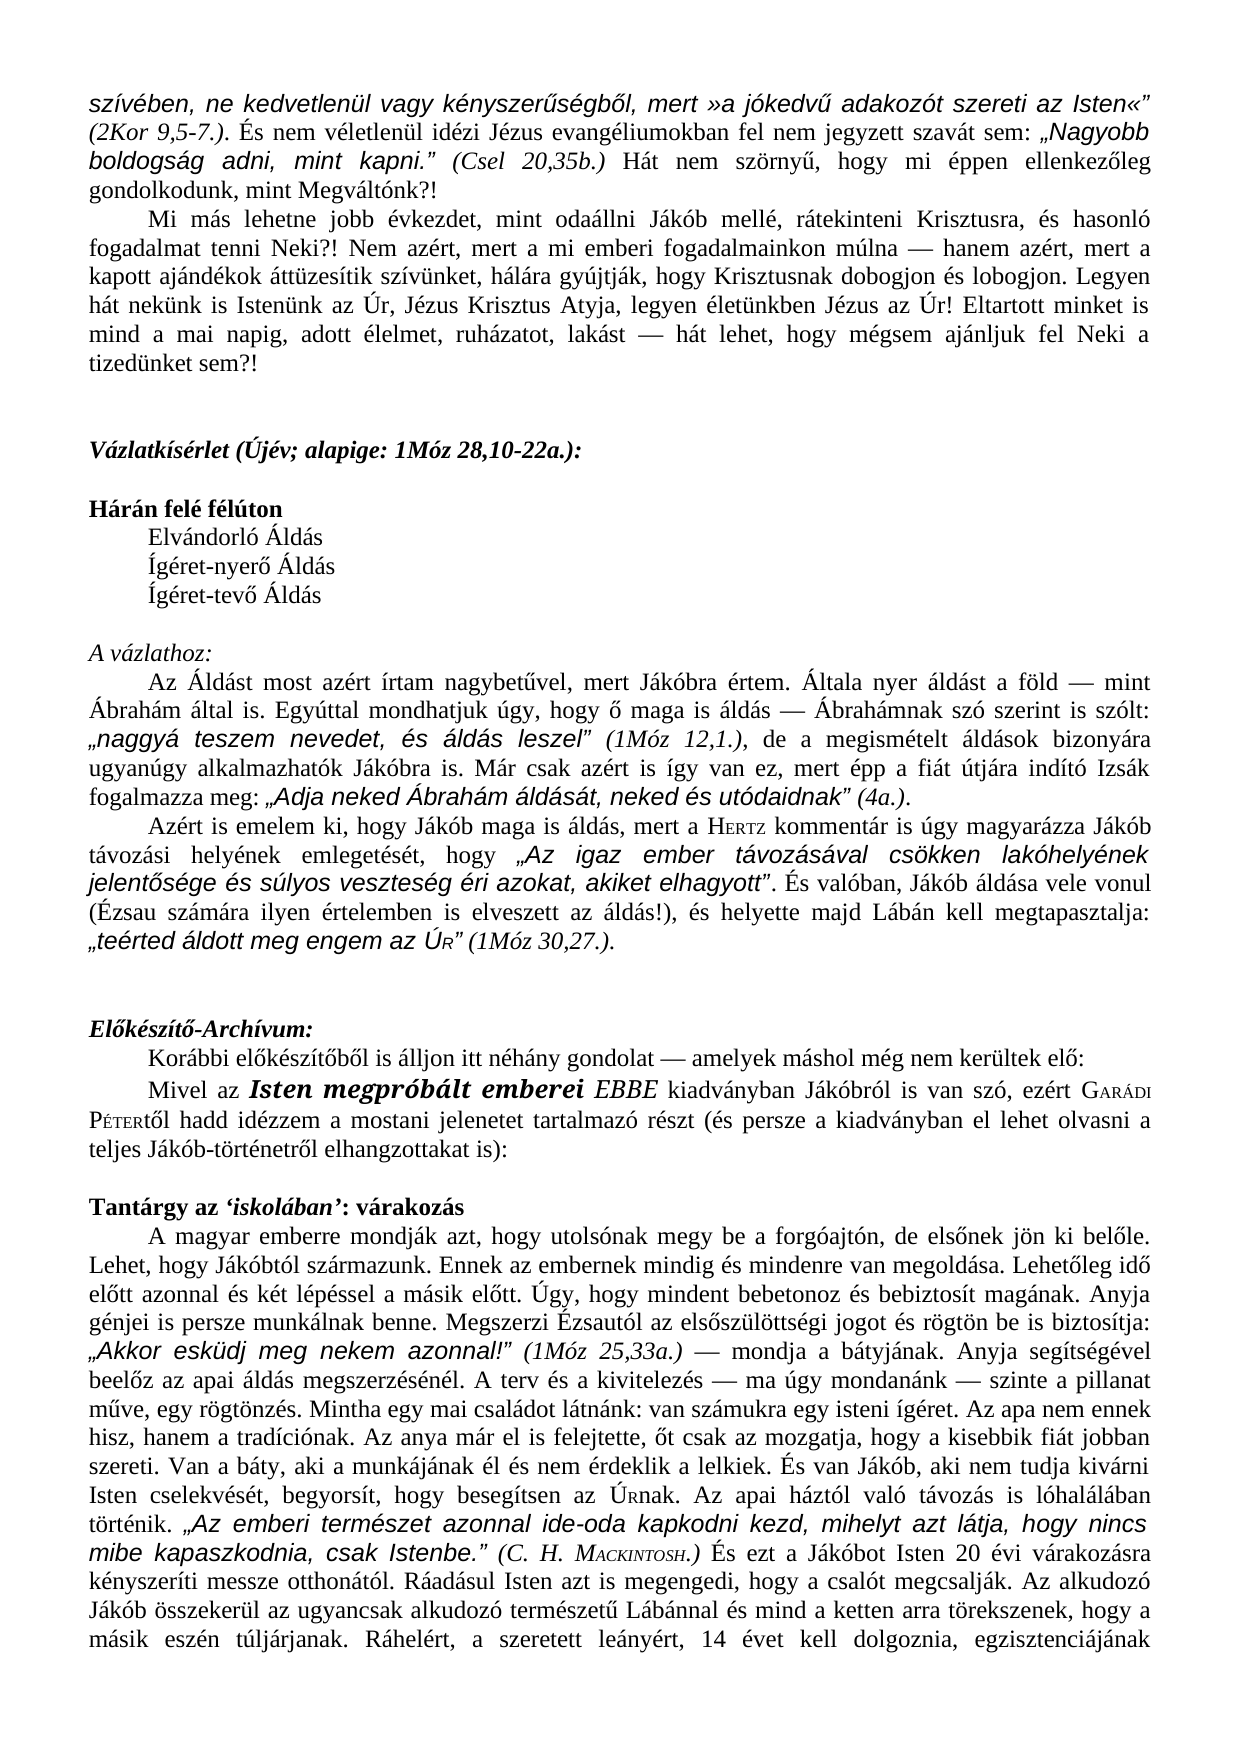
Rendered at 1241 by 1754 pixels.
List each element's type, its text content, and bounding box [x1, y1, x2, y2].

text Előkészítő-Archívum: [88, 1014, 1152, 1043]
text Az Áldást most azért írtam nagybetűvel, mert Jákóbra értem. Általa nyer áldást a föld ― mint Ábrahám által is. Egyúttal mondhatjuk úgy, hogy ő maga is áldás ― Ábrahámnak szó szerint is szólt: „naggyá teszem nevedet, és áldás leszel” (1Móz 12,1.), de a megismételt áldások bizonyára ugyanúgy alkalmazhatók Jákóbra is. Már csak azért is így van ez, mert épp a fiát útjára indító Izsák fogalmazza meg: „Adja neked Ábrahám áldását, neked és utódaidnak” (4a.). [88, 667, 1152, 811]
text Korábbi előkészítőből is álljon itt néhány gondolat ― amelyek máshol még nem kerültek elő: [88, 1043, 1152, 1071]
text Tantárgy az ‘iskolában’: várakozás [88, 1192, 1152, 1221]
text Ígéret-tevő Áldás [88, 580, 1152, 609]
text Elvándorló Áldás [88, 522, 1152, 551]
text Ígéret-nyerő Áldás [88, 551, 1152, 580]
text A vázlathoz: [88, 638, 1152, 667]
text Hárán felé félúton [88, 494, 1152, 522]
text Azért is emelem ki, hogy Jákób maga is áldás, mert a Hertz kommentár is úgy magyarázza Jákób távozási helyének emlegetését, hogy „Az igaz ember távozásával csökken lakóhelyének jelentősége és súlyos veszteség éri azokat, akiket elhagyott”. És valóban, Jákób áldása vele vonul (Ézsau számára ilyen értelemben is elveszett az áldás!), és helyette majd Lábán kell megtapasztalja: „teérted áldott meg engem az Úr” (1Móz 30,27.). [88, 811, 1152, 955]
text Mivel az Isten megpróbált emberei EBBE kiadványban Jákóbról is van szó, ezért Garádi Pétertől hadd idézzem a mostani jelenetet tartalmazó részt (és persze a kiadványban el lehet olvasni a teljes Jákób-történetről elhangzottakat is): [88, 1071, 1152, 1163]
text Vázlatkísérlet (Újév; alapige: 1Móz 28,10-22a.): [88, 435, 1152, 464]
text szívében, ne kedvetlenül vagy kényszerűségből, mert »a jókedvű adakozót szereti az Isten«” (2Kor 9,5-7.). És nem véletlenül idézi Jézus evangéliumokban fel nem jegyzett szavát sem: „Nagyobb boldogság adni, mint kapni.” (Csel 20,35b.) Hát nem szörnyű, hogy mi éppen ellenkezőleg gondolkodunk, mint Megváltónk?! [88, 88, 1152, 204]
text A magyar emberre mondják azt, hogy utolsónak megy be a forgóajtón, de elsőnek jön ki belőle. Lehet, hogy Jákóbtól származunk. Ennek az embernek mindig és mindenre van megoldása. Lehetőleg idő előtt azonnal és két lépéssel a másik előtt. Úgy, hogy mindent bebetonoz és bebiztosít magának. Anyja génjei is persze munkálnak benne. Megszerzi Ézsautól az elsőszülöttségi jogot és rögtön be is biztosítja: „Akkor esküdj meg nekem azonnal!” (1Móz 25,33a.) — mondja a bátyjának. Anyja segítségével beelőz az apai áldás megszerzésénél. A terv és a kivitelezés — ma úgy mondanánk — szinte a pillanat műve, egy rögtönzés. Mintha egy mai családot látnánk: van számukra egy isteni ígéret. Az apa nem ennek hisz, hanem a tradíciónak. Az anya már el is felejtette, őt csak az mozgatja, hogy a kisebbik fiát jobban szereti. Van a báty, aki a munkájának él és nem érdeklik a lelkiek. És van Jákób, aki nem tudja kivárni Isten cselekvését, begyorsít, hogy besegítsen az Úrnak. Az apai háztól való távozás is lóhalálában történik. „Az emberi természet azonnal ide-oda kapkodni kezd, mihelyt azt látja, hogy nincs mibe kapaszkodnia, csak Istenbe.” (C. H. Mackintosh.) És ezt a Jákóbot Isten 20 évi várakozásra kényszeríti messze otthonától. Ráadásul Isten azt is megengedi, hogy a csalót megcsalják. Az alkudozó Jákób összekerül az ugyancsak alkudozó természetű Lábánnal és mind a ketten arra törekszenek, hogy a másik eszén túljárjanak. Ráhelért, a szeretett leányért, 14 évet kell dolgoznia, egzisztenciájának [88, 1221, 1152, 1653]
text Mi más lehetne jobb évkezdet, mint odaállni Jákób mellé, rátekinteni Krisztusra, és hasonló fogadalmat tenni Neki?! Nem azért, mert a mi emberi fogadalmainkon múlna ― hanem azért, mert a kapott ajándékok áttüzesítik szívünket, hálára gyújtják, hogy Krisztusnak dobogjon és lobogjon. Legyen hát nekünk is Istenünk az Úr, Jézus Krisztus Atyja, legyen életünkben Jézus az Úr! Eltartott minket is mind a mai napig, adott élelmet, ruházatot, lakást ― hát lehet, hogy mégsem ajánljuk fel Neki a tizedünket sem?! [88, 204, 1152, 376]
